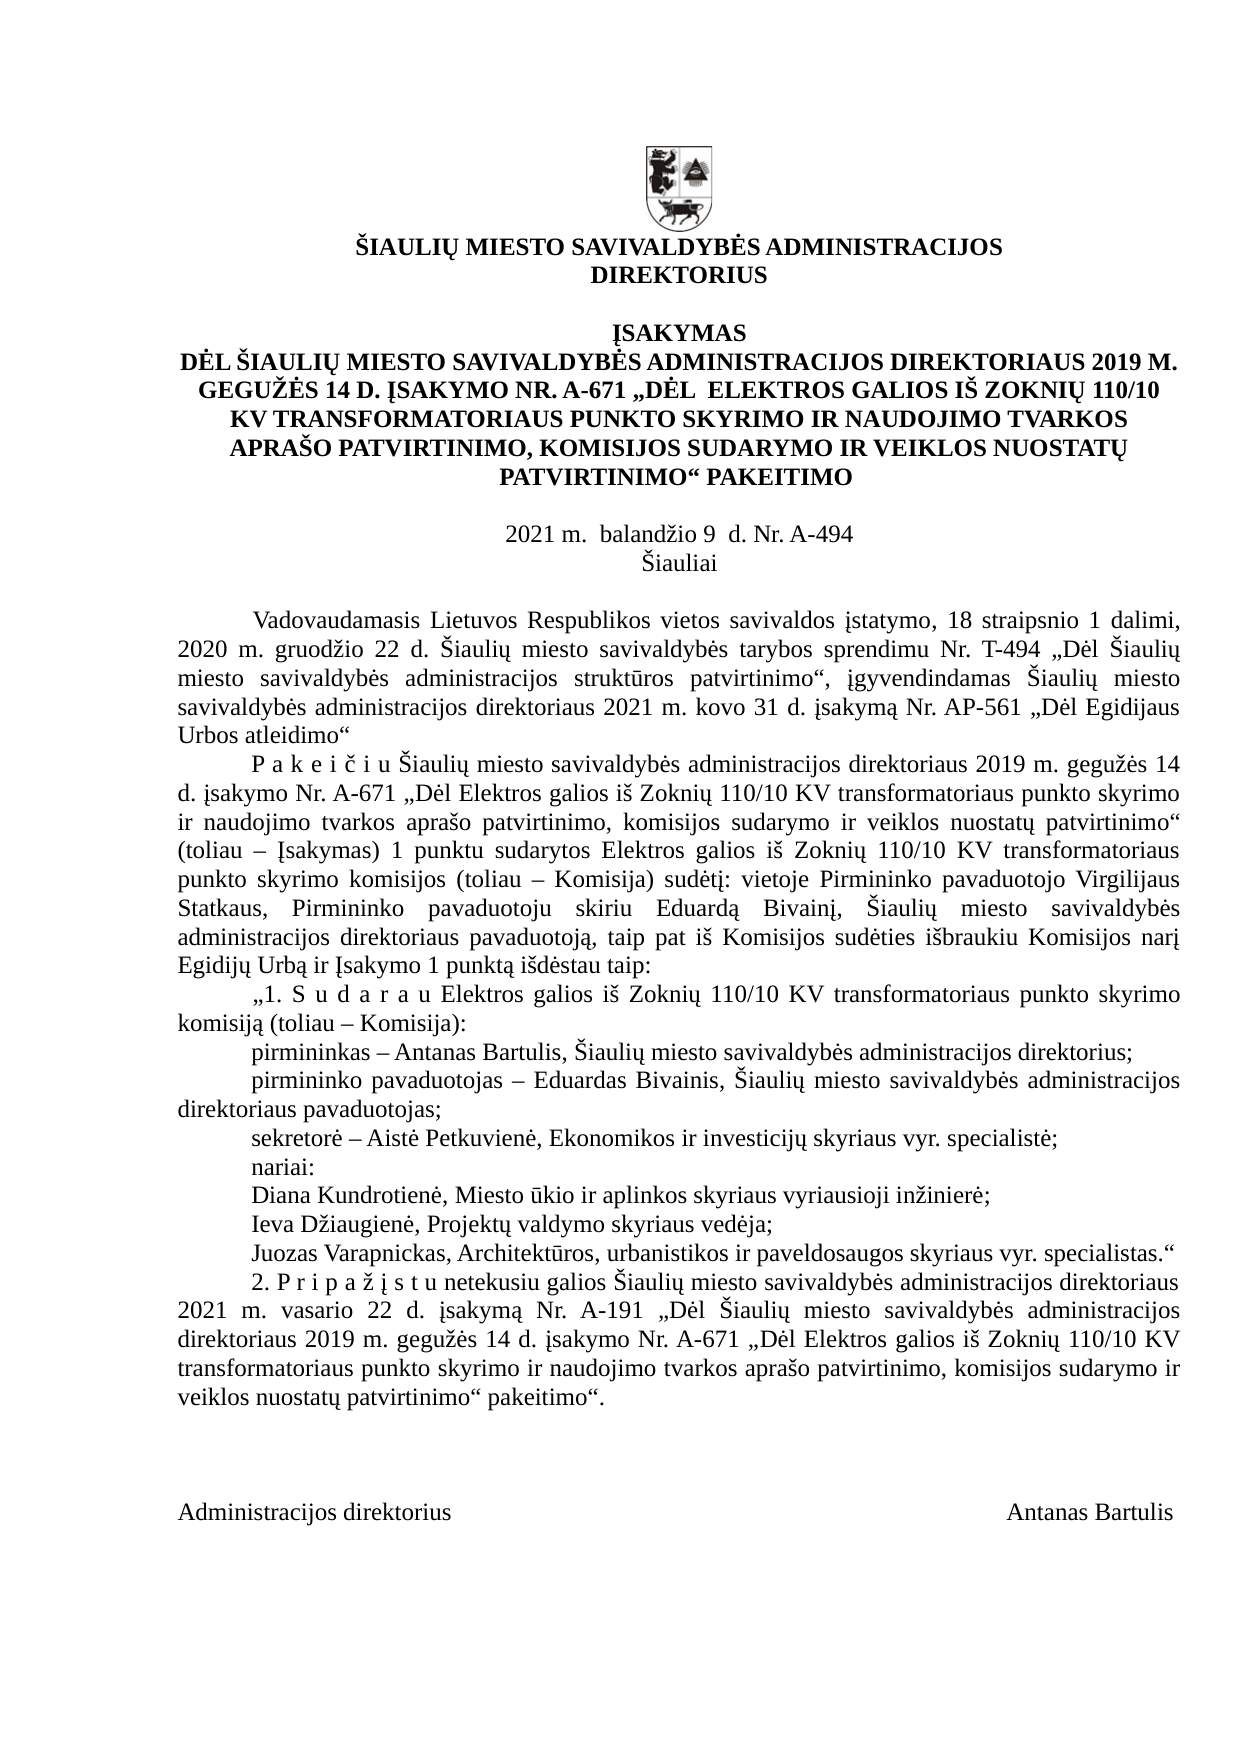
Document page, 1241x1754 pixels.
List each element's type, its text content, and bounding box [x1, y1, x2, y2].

text 2. P r i p a ž į s t u netekusiu galios Šiaulių miesto savivaldybės administracijos direktoriaus 2021 m. vasario 22 d. įsakymą Nr. A-191 „Dėl Šiaulių miesto savivaldybės administracijos direktoriaus 2019 m. gegužės 14 d. įsakymo Nr. A-671 „Dėl Elektros galios iš Zoknių 110/10 KV transformatoriaus punkto skyrimo ir naudojimo tvarkos aprašo patvirtinimo, komisijos sudarymo ir veiklos nuostatų patvirtinimo“ pakeitimo“. [177, 1267, 1181, 1411]
text DĖL ŠIAULIŲ MIESTO SAVIVALDYBĖS ADMINISTRACIJOS DIREKTORIAUS 2019 M. GEGUŽĖS 14 D. ĮSAKYMO NR. A-671 „DĖL ELEKTROS GALIOS IŠ ZOKNIŲ 110/10 KV TRANSFORMATORIAUS PUNKTO SKYRIMO IR NAUDOJIMO TVARKOS APRAŠO PATVIRTINIMO, KOMISIJOS SUDARYMO IR VEIKLOS NUOSTATŲ PATVIRTINIMO“ PAKEITIMO [177, 347, 1181, 491]
text sekretorė ‒ Aistė Petkuvienė, Ekonomikos ir investicijų skyriaus vyr. specialistė; [177, 1123, 1181, 1152]
text Administracijos direktorius Antanas Bartulis [177, 1497, 1181, 1526]
text „1. S u d a r a u Elektros galios iš Zoknių 110/10 KV transformatoriaus punkto skyrimo komisiją (toliau – Komisija): [177, 979, 1181, 1037]
text nariai: [177, 1152, 1181, 1181]
text Ieva Džiaugienė, Projektų valdymo skyriaus vedėja; [177, 1209, 1181, 1238]
text ŠIAULIŲ MIESTO SAVIVALDYBĖS ADMINISTRACIJOS [177, 232, 1181, 261]
text 2021 m. balandžio 9 d. Nr. A-494 [177, 519, 1181, 548]
text ĮSAKYMAS [177, 318, 1181, 347]
text Šiauliai [177, 548, 1181, 577]
text Diana Kundrotienė, Miesto ūkio ir aplinkos skyriaus vyriausioji inžinierė; [177, 1181, 1181, 1209]
text pirmininkas ‒ Antanas Bartulis, Šiaulių miesto savivaldybės administracijos direktorius; [177, 1037, 1181, 1066]
text Vadovaudamasis Lietuvos Respublikos vietos savivaldos įstatymo, 18 straipsnio 1 dalimi, 2020 m. gruodžio 22 d. Šiaulių miesto savivaldybės tarybos sprendimu Nr. T-494 „Dėl Šiaulių miesto savivaldybės administracijos struktūros patvirtinimo“, įgyvendindamas Šiaulių miesto savivaldybės administracijos direktoriaus 2021 m. kovo 31 d. įsakymą Nr. AP-561 „Dėl Egidijaus Urbos atleidimo“ [177, 606, 1181, 749]
text P a k e i č i u Šiaulių miesto savivaldybės administracijos direktoriaus 2019 m. gegužės 14 d. įsakymo Nr. A-671 „Dėl Elektros galios iš Zoknių 110/10 KV transformatoriaus punkto skyrimo ir naudojimo tvarkos aprašo patvirtinimo, komisijos sudarymo ir veiklos nuostatų patvirtinimo“ (toliau – Įsakymas) 1 punktu sudarytos Elektros galios iš Zoknių 110/10 KV transformatoriaus punkto skyrimo komisijos (toliau – Komisija) sudėtį: vietoje Pirmininko pavaduotojo Virgilijaus Statkaus, Pirmininko pavaduotoju skiriu Eduardą Bivainį, Šiaulių miesto savivaldybės administracijos direktoriaus pavaduotoją, taip pat iš Komisijos sudėties išbraukiu Komisijos narį Egidijų Urbą ir Įsakymo 1 punktą išdėstau taip: [177, 749, 1181, 979]
text DIREKTORIUS [177, 261, 1181, 289]
text Juozas Varapnickas, Architektūros, urbanistikos ir paveldosaugos skyriaus vyr. specialistas.“ [177, 1238, 1181, 1267]
text pirmininko pavaduotojas ‒ Eduardas Bivainis, Šiaulių miesto savivaldybės administracijos direktoriaus pavaduotojas; [177, 1066, 1181, 1123]
